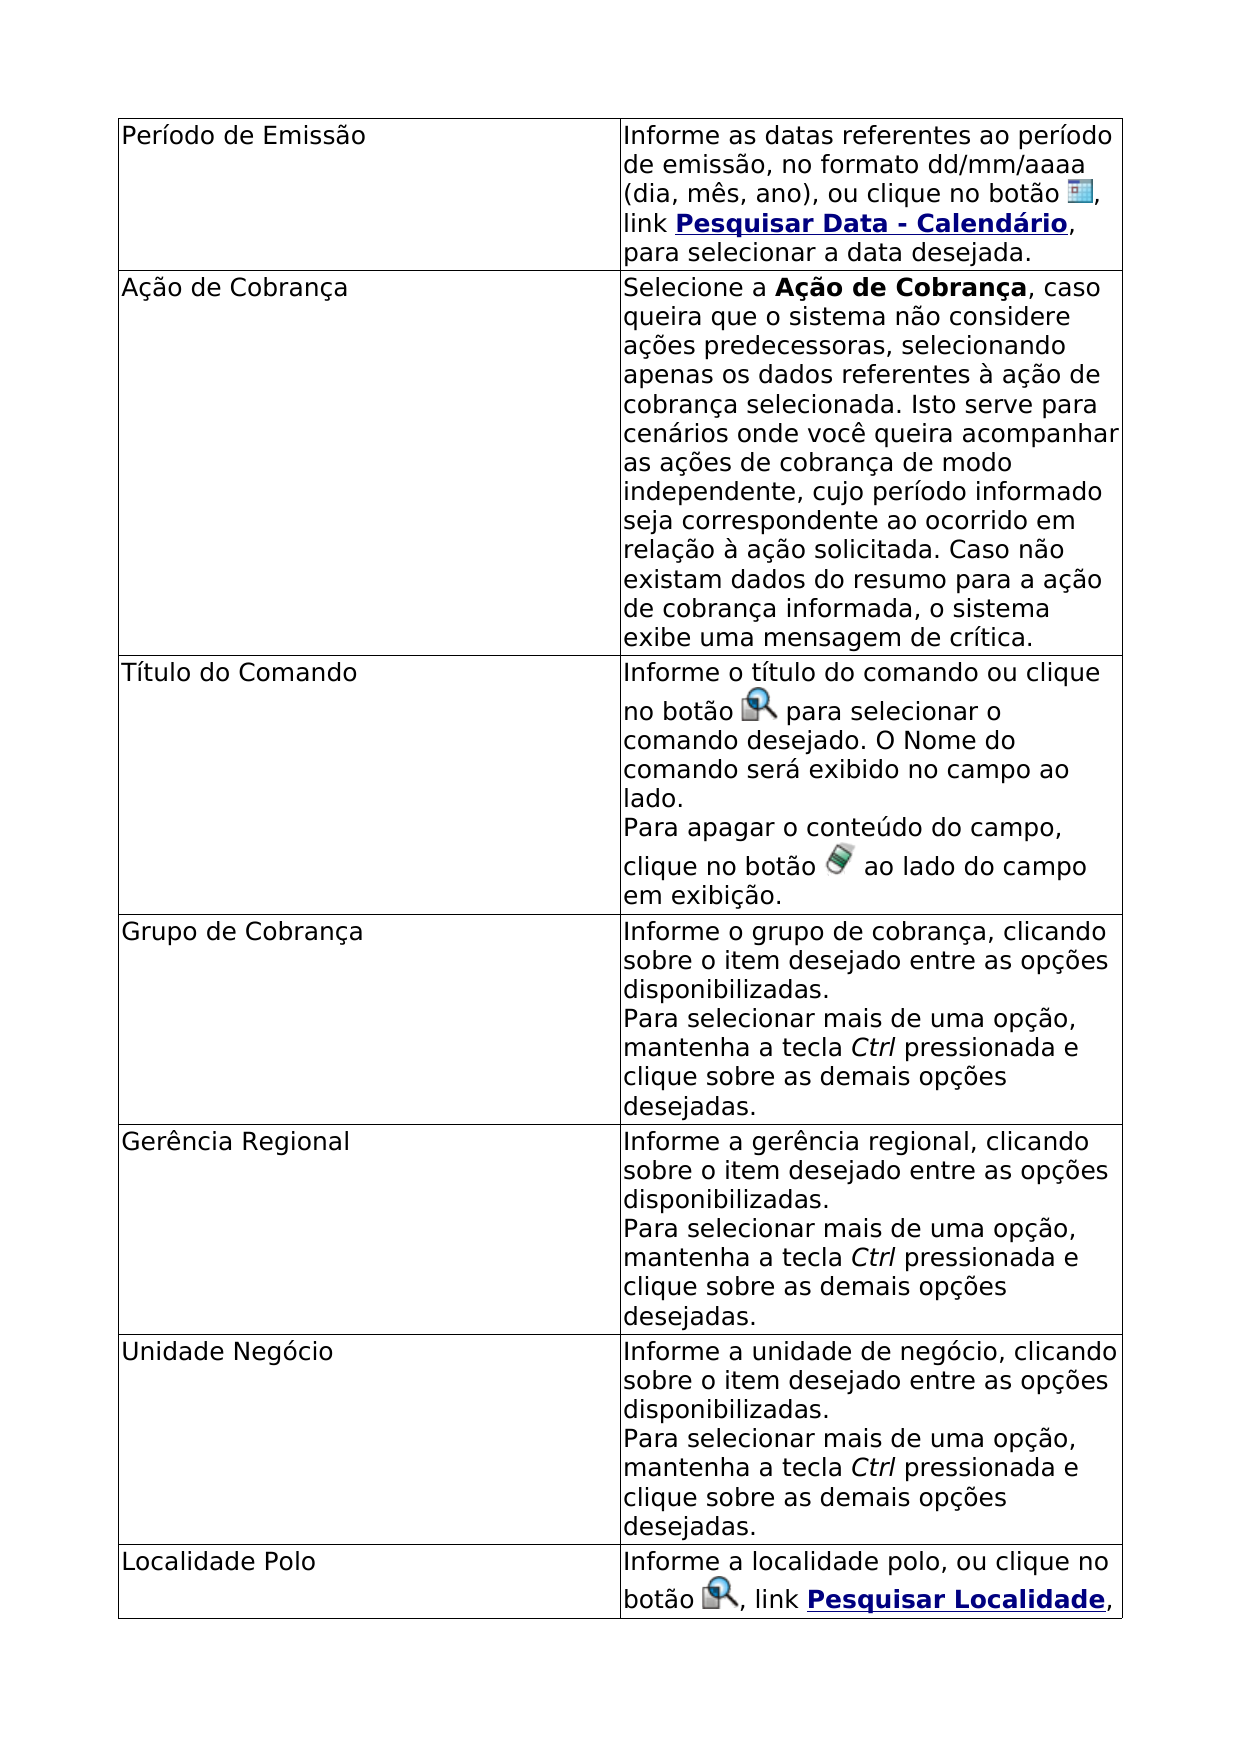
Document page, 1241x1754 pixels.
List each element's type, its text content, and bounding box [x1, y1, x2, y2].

table_cell Informe as datas referentes ao período de emissão, no formato dd/mm/aaaa (dia, mês, ano), ou clique no botão , link Pesquisar Data - Calendário, para selecionar a data desejada. [621, 119, 1122, 270]
table_cell Informe a unidade de negócio, clicando sobre o item desejado entre as opções disponibilizadas. Para selecionar mais de uma opção, mantenha a tecla Ctrl pressionada e clique sobre as demais opções desejadas. [621, 1335, 1122, 1544]
table_cell Ação de Cobrança [119, 271, 620, 655]
picture [1067, 179, 1093, 203]
table_cell Unidade Negócio [119, 1335, 620, 1544]
table_cell Informe a localidade polo, ou clique no botão , link Pesquisar Localidade, [621, 1545, 1122, 1618]
table_cell Título do Comando [119, 656, 620, 914]
picture [824, 842, 856, 876]
picture [702, 1576, 739, 1609]
table_cell Informe o título do comando ou clique no botão para selecionar o comando desejado. O Nome do comando será exibido no campo ao lado. Para apagar o conteúdo do campo, clique no botão ao lado do campo em exibição. [621, 656, 1122, 914]
table_cell Informe o grupo de cobrança, clicando sobre o item desejado entre as opções disponibilizadas. Para selecionar mais de uma opção, mantenha a tecla Ctrl pressionada e clique sobre as demais opções desejadas. [621, 915, 1122, 1124]
table_cell Selecione a Ação de Cobrança, caso queira que o sistema não considere ações predecessoras, selecionando apenas os dados referentes à ação de cobrança selecionada. Isto serve para cenários onde você queira acompanhar as ações de cobrança de modo independente, cujo período informado seja correspondente ao ocorrido em relação à ação solicitada. Caso não existam dados do resumo para a ação de cobrança informada, o sistema exibe uma mensagem de crítica. [621, 271, 1122, 655]
picture [741, 687, 778, 721]
table_cell Informe a gerência regional, clicando sobre o item desejado entre as opções disponibilizadas. Para selecionar mais de uma opção, mantenha a tecla Ctrl pressionada e clique sobre as demais opções desejadas. [621, 1125, 1122, 1334]
table_cell Gerência Regional [119, 1125, 620, 1334]
table_cell Localidade Polo [119, 1545, 620, 1618]
table_cell Grupo de Cobrança [119, 915, 620, 1124]
table_cell Período de Emissão [119, 119, 620, 270]
